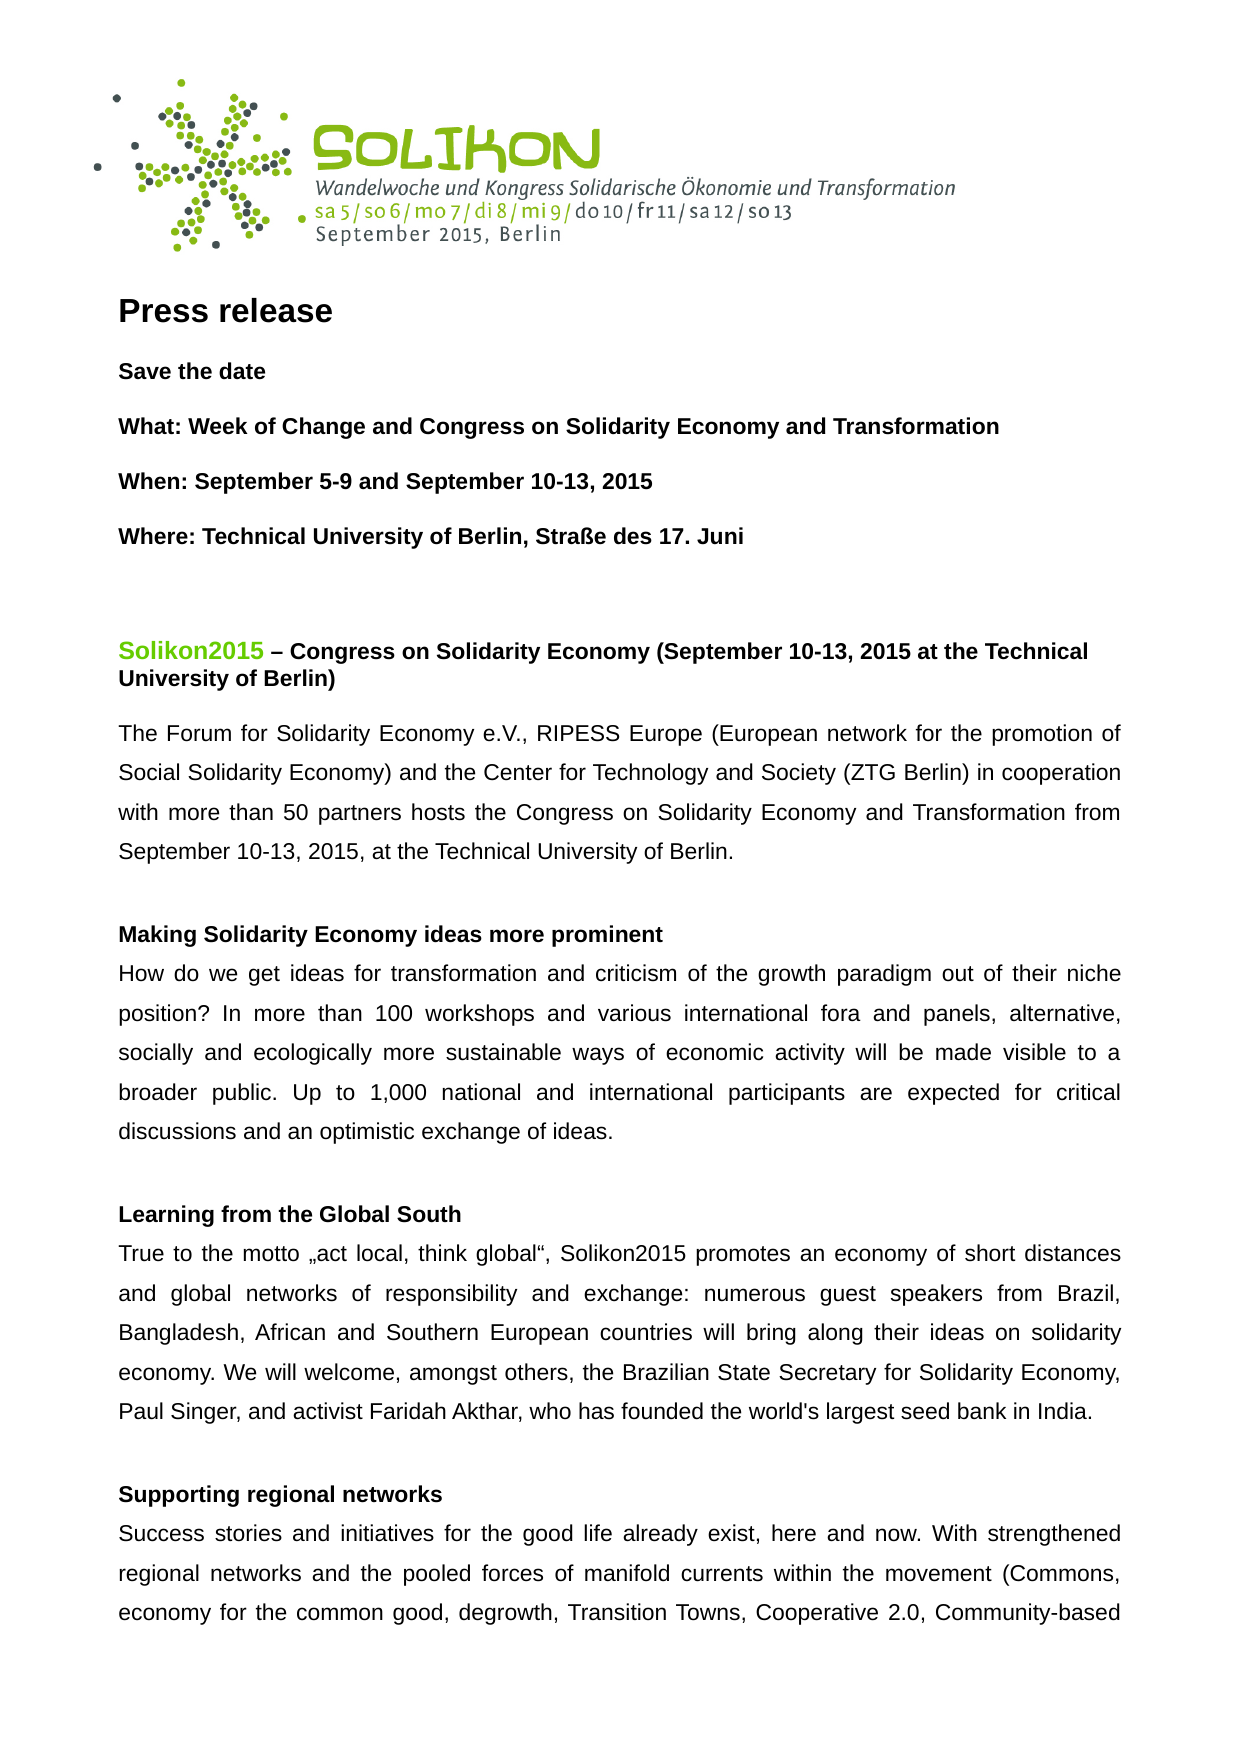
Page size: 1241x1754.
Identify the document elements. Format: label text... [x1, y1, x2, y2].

text When: September 5-9 and September 10-13, 2015 [118, 468, 1122, 494]
text Solikon2015 – Congress on Solidarity Economy (September 10-13, 2015 at the Technical University of Berlin) [118, 636, 1122, 691]
text Learning from the Global South [118, 1201, 1122, 1227]
text Where: Technical University of Berlin, Straße des 17. Juni [118, 523, 1122, 549]
picture [86, 63, 964, 282]
text How do we get ideas for transformation and criticism of the growth paradigm out of their niche position? In more than 100 workshops and various international fora and panels, alternative, socially and ecologically more sustainable ways of economic activity will be made visible to a broader public. Up to 1,000 national and international participants are expected for critical discussions and an optimistic exchange of ideas. [118, 960, 1122, 1144]
text Making Solidarity Economy ideas more prominent [118, 921, 1122, 947]
text Save the date [118, 358, 1122, 384]
text Supporting regional networks [118, 1481, 1122, 1507]
text The Forum for Solidarity Economy e.V., RIPESS Europe (European network for the promotion of Social Solidarity Economy) and the Center for Technology and Society (ZTG Berlin) in cooperation with more than 50 partners hosts the Congress on Solidarity Economy and Transformation from September 10-13, 2015, at the Technical University of Berlin. [118, 719, 1122, 864]
text Success stories and initiatives for the good life already exist, here and now. With strengthened regional networks and the pooled forces of manifold currents within the movement (Commons, economy for the common good, degrowth, Transition Towns, Cooperative 2.0, Community-based [118, 1520, 1122, 1625]
text Press release [118, 291, 1122, 329]
text True to the motto „act local, think global“, Solikon2015 promotes an economy of short distances and global networks of responsibility and exchange: numerous guest speakers from Brazil, Bangladesh, African and Southern European countries will bring along their ideas on solidarity economy. We will welcome, amongst others, the Brazilian State Secretary for Solidarity Economy, Paul Singer, and activist Faridah Akthar, who has founded the world's largest seed bank in India. [118, 1240, 1122, 1424]
text What: Week of Change and Congress on Solidarity Economy and Transformation [118, 413, 1122, 439]
